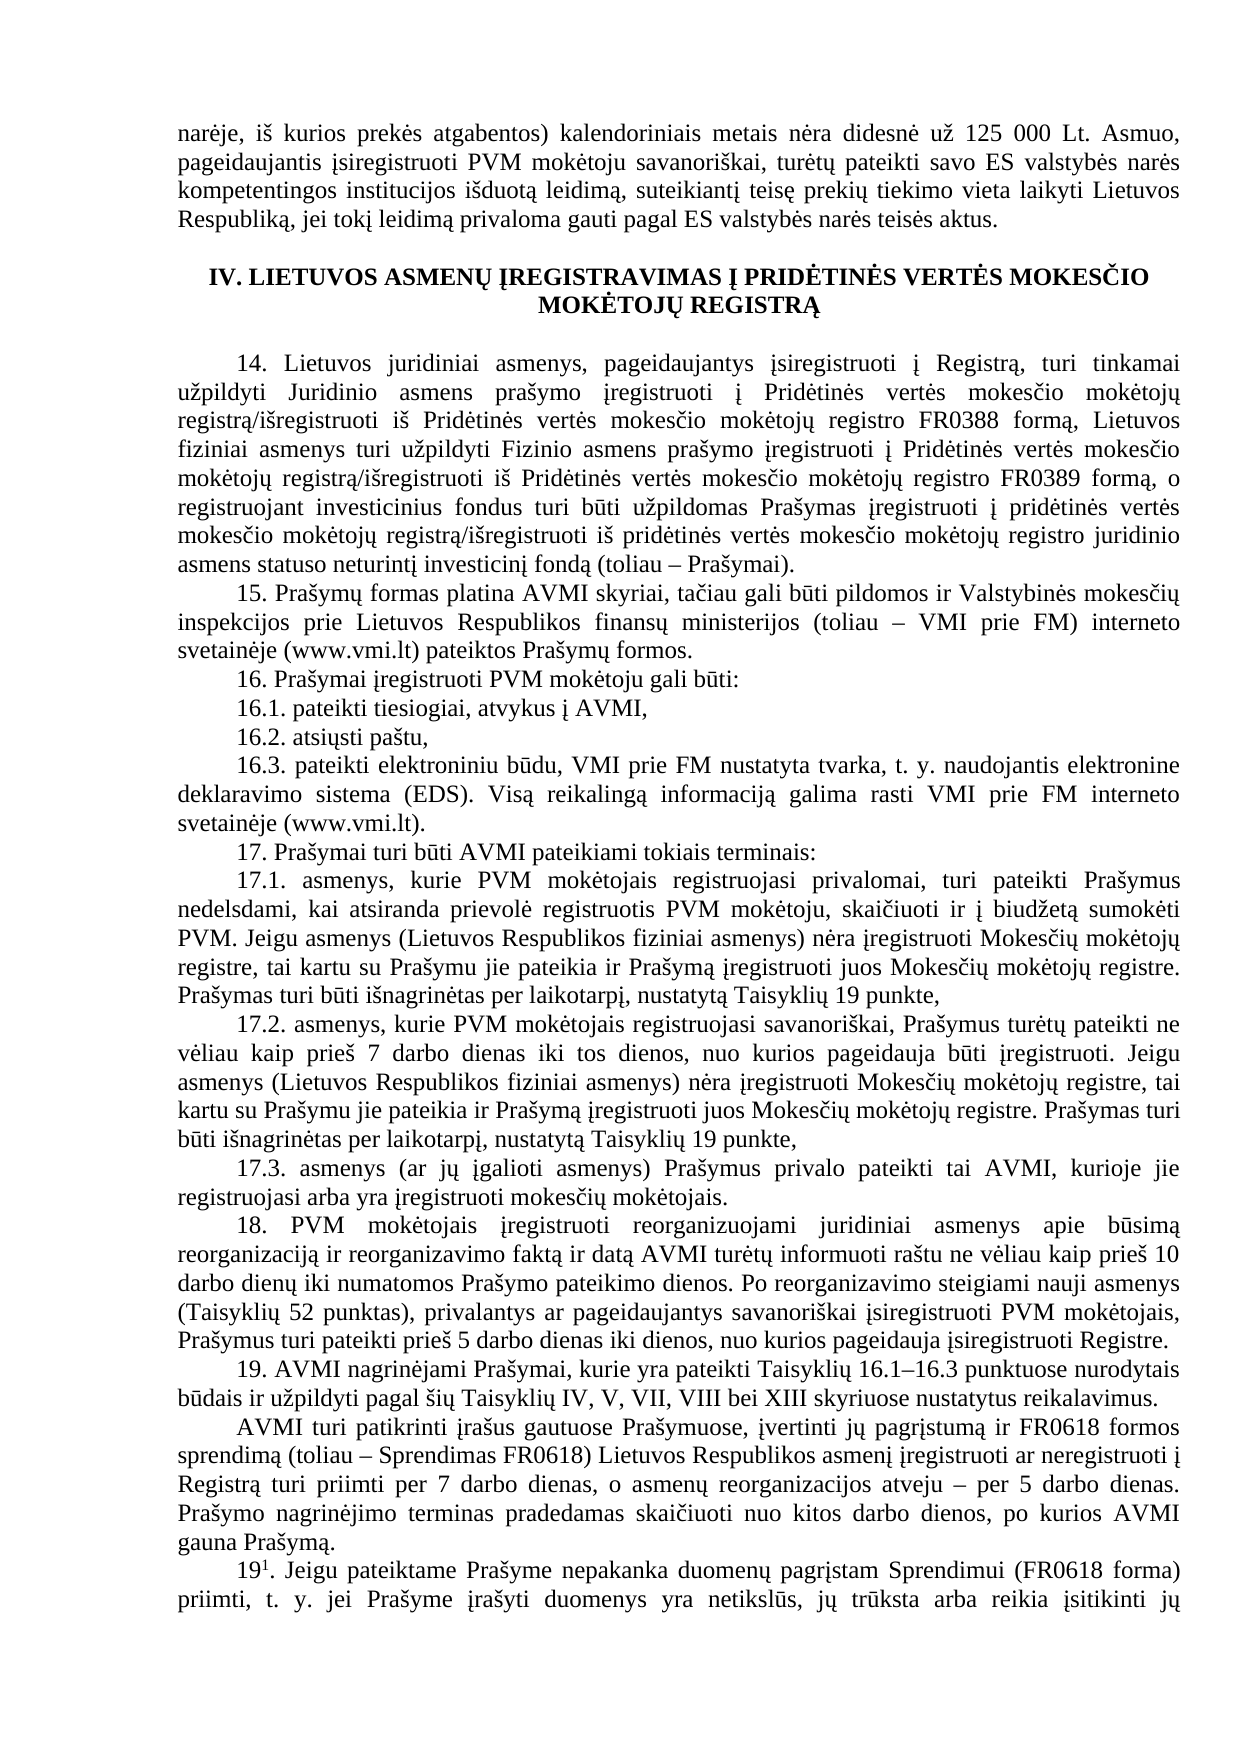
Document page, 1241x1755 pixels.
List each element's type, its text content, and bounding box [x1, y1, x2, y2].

text 17. Prašymai turi būti AVMI pateikiami tokiais terminais: [177, 837, 1181, 866]
text AVMI turi patikrinti įrašus gautuose Prašymuose, įvertinti jų pagrįstumą ir FR0618 formos sprendimą (toliau – Sprendimas FR0618) Lietuvos Respublikos asmenį įregistruoti ar neregistruoti į Registrą turi priimti per 7 darbo dienas, o asmenų reorganizacijos atveju – per 5 darbo dienas. Prašymo nagrinėjimo terminas pradedamas skaičiuoti nuo kitos darbo dienos, po kurios AVMI gauna Prašymą. [177, 1412, 1181, 1556]
text 19. AVMI nagrinėjami Prašymai, kurie yra pateikti Taisyklių 16.1–16.3 punktuose nurodytais būdais ir užpildyti pagal šių Taisyklių IV, V, VII, VIII bei XIII skyriuose nustatytus reikalavimus. [177, 1354, 1181, 1412]
text 17.3. asmenys (ar jų įgalioti asmenys) Prašymus privalo pateikti tai AVMI, kurioje jie registruojasi arba yra įregistruoti mokesčių mokėtojais. [177, 1153, 1181, 1211]
text 15. Prašymų formas platina AVMI skyriai, tačiau gali būti pildomos ir Valstybinės mokesčių inspekcijos prie Lietuvos Respublikos finansų ministerijos (toliau – VMI prie FM) interneto svetainėje (www.vmi.lt) pateiktos Prašymų formos. [177, 578, 1181, 664]
text 16.1. pateikti tiesiogiai, atvykus į AVMI, [177, 693, 1181, 722]
text 18. PVM mokėtojais įregistruoti reorganizuojami juridiniai asmenys apie būsimą reorganizaciją ir reorganizavimo faktą ir datą AVMI turėtų informuoti raštu ne vėliau kaip prieš 10 darbo dienų iki numatomos Prašymo pateikimo dienos. Po reorganizavimo steigiami nauji asmenys (Taisyklių 52 punktas), privalantys ar pageidaujantys savanoriškai įsiregistruoti PVM mokėtojais, Prašymus turi pateikti prieš 5 darbo dienas iki dienos, nuo kurios pageidauja įsiregistruoti Registre. [177, 1211, 1181, 1354]
text 16.3. pateikti elektroniniu būdu, VMI prie FM nustatyta tvarka, t. y. naudojantis elektronine deklaravimo sistema (EDS). Visą reikalingą informaciją galima rasti VMI prie FM interneto svetainėje (www.vmi.lt). [177, 751, 1181, 837]
text 17.1. asmenys, kurie PVM mokėtojais registruojasi privalomai, turi pateikti Prašymus nedelsdami, kai atsiranda prievolė registruotis PVM mokėtoju, skaičiuoti ir į biudžetą sumokėti PVM. Jeigu asmenys (Lietuvos Respublikos fiziniai asmenys) nėra įregistruoti Mokesčių mokėtojų registre, tai kartu su Prašymu jie pateikia ir Prašymą įregistruoti juos Mokesčių mokėtojų registre. Prašymas turi būti išnagrinėtas per laikotarpį, nustatytą Taisyklių 19 punkte, [177, 866, 1181, 1009]
text 14. Lietuvos juridiniai asmenys, pageidaujantys įsiregistruoti į Registrą, turi tinkamai užpildyti Juridinio asmens prašymo įregistruoti į Pridėtinės vertės mokesčio mokėtojų registrą/išregistruoti iš Pridėtinės vertės mokesčio mokėtojų registro FR0388 formą, Lietuvos fiziniai asmenys turi užpildyti Fizinio asmens prašymo įregistruoti į Pridėtinės vertės mokesčio mokėtojų registrą/išregistruoti iš Pridėtinės vertės mokesčio mokėtojų registro FR0389 formą, o registruojant investicinius fondus turi būti užpildomas Prašymas įregistruoti į pridėtinės vertės mokesčio mokėtojų registrą/išregistruoti iš pridėtinės vertės mokesčio mokėtojų registro juridinio asmens statuso neturintį investicinį fondą (toliau – Prašymai). [177, 348, 1181, 578]
text 16.2. atsiųsti paštu, [177, 722, 1181, 751]
text narėje, iš kurios prekės atgabentos) kalendoriniais metais nėra didesnė už 125 000 Lt. Asmuo, pageidaujantis įsiregistruoti PVM mokėtoju savanoriškai, turėtų pateikti savo ES valstybės narės kompetentingos institucijos išduotą leidimą, suteikiantį teisę prekių tiekimo vieta laikyti Lietuvos Respubliką, jei tokį leidimą privaloma gauti pagal ES valstybės narės teisės aktus. [177, 118, 1181, 233]
text 16. Prašymai įregistruoti PVM mokėtoju gali būti: [177, 664, 1181, 693]
text 17.2. asmenys, kurie PVM mokėtojais registruojasi savanoriškai, Prašymus turėtų pateikti ne vėliau kaip prieš 7 darbo dienas iki tos dienos, nuo kurios pageidauja būti įregistruoti. Jeigu asmenys (Lietuvos Respublikos fiziniai asmenys) nėra įregistruoti Mokesčių mokėtojų registre, tai kartu su Prašymu jie pateikia ir Prašymą įregistruoti juos Mokesčių mokėtojų registre. Prašymas turi būti išnagrinėtas per laikotarpį, nustatytą Taisyklių 19 punkte, [177, 1009, 1181, 1153]
text IV. LIETUVOS ASMENŲ ĮREGISTRAVIMAS Į PRIDĖTINĖS VERTĖS MOKESČIO MOKĖTOJŲ REGISTRĄ [177, 262, 1181, 319]
text 191. Jeigu pateiktame Prašyme nepakanka duomenų pagrįstam Sprendimui (FR0618 forma) priimti, t. y. jei Prašyme įrašyti duomenys yra netikslūs, jų trūksta arba reikia įsitikinti jų [177, 1556, 1181, 1613]
